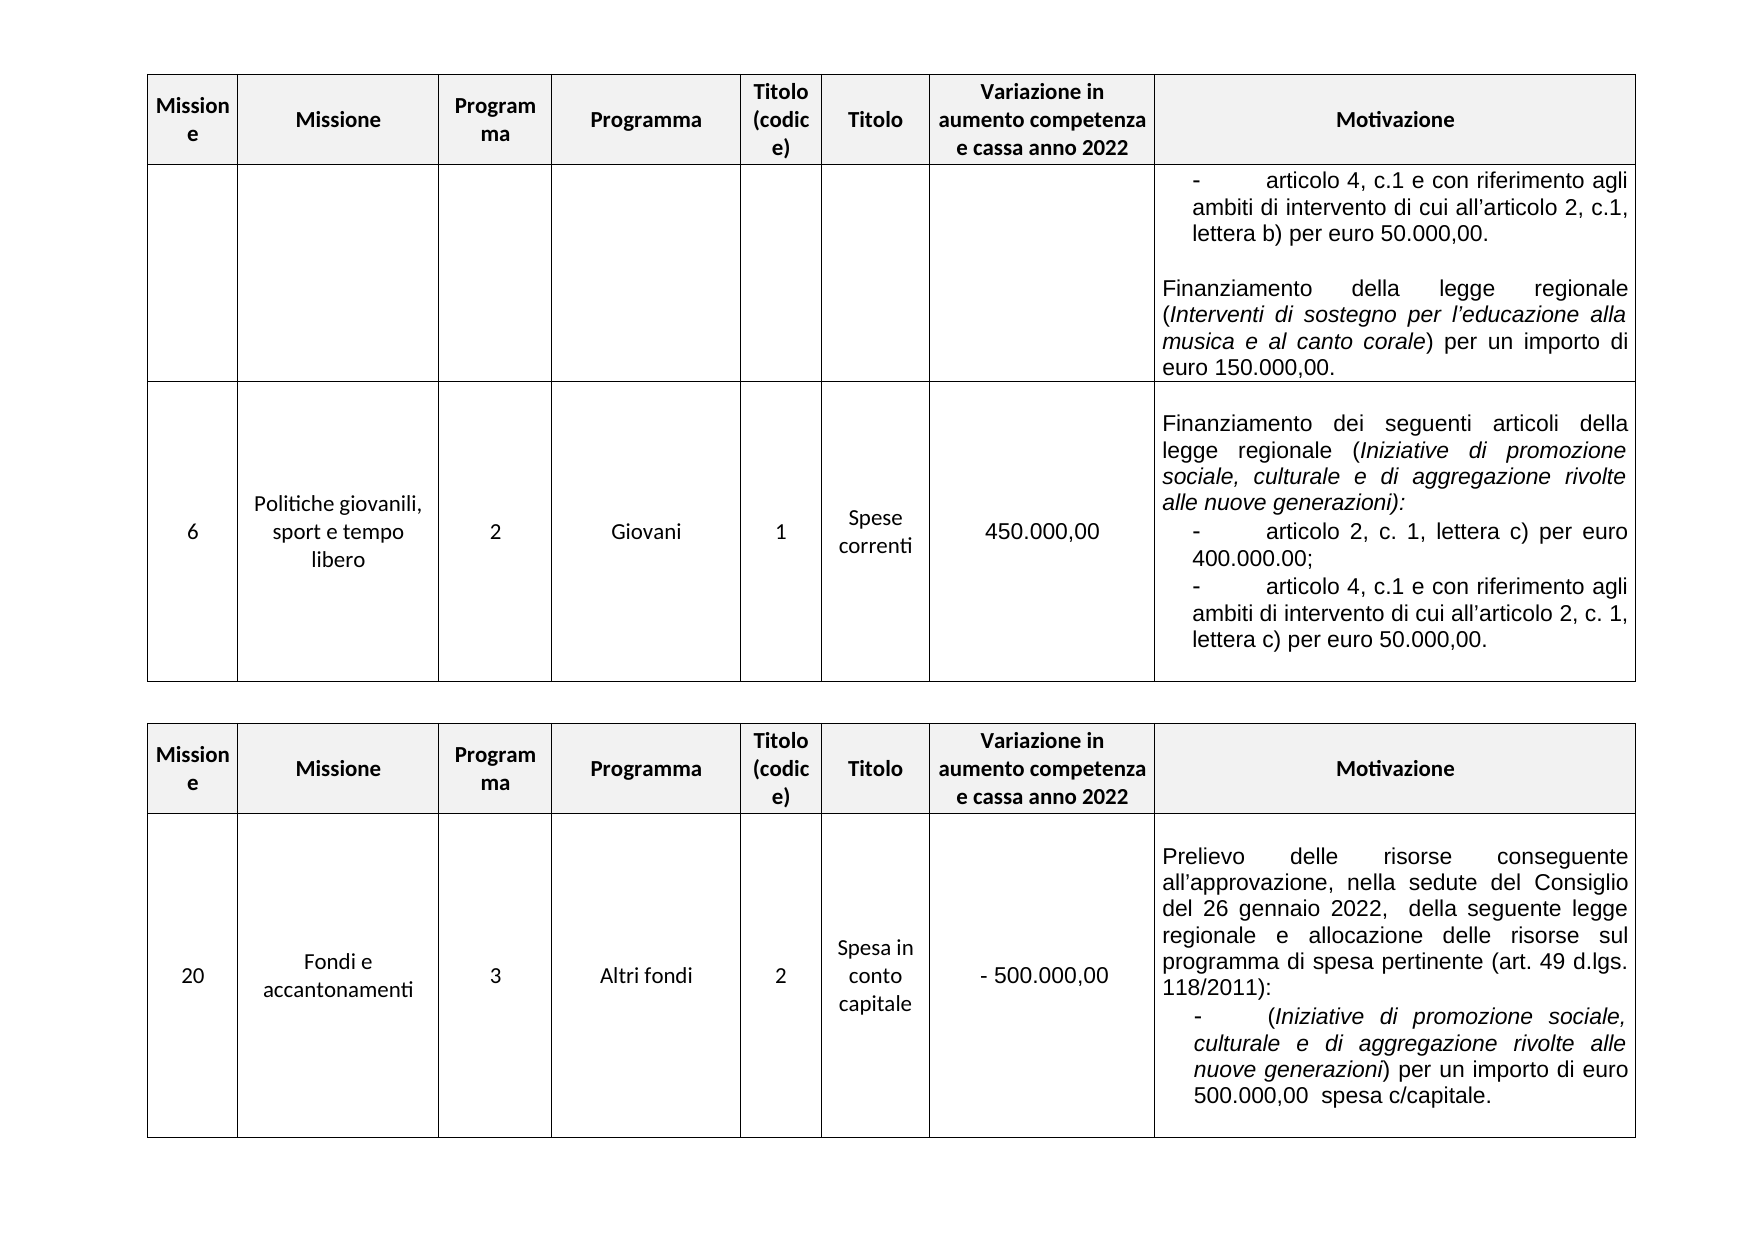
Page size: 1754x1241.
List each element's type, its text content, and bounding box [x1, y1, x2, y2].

table_cell 450.000,00 [930, 382, 1154, 681]
table_cell [822, 165, 929, 381]
table_header Missione [238, 75, 438, 164]
table_cell Spesa in conto capitale [822, 814, 929, 1137]
table_header Missione [238, 724, 438, 813]
table_header Programma [552, 724, 740, 813]
table_cell articolo 4, c.1 e con riferimento agli ambiti di intervento di cui all’articolo 2, c.1, lettera b) per euro 50.000,00. Finanziamento della legge regionale (Interventi di sostegno per l’educazione alla musica e al canto corale) per un importo di euro 150.000,00. [1155, 165, 1635, 381]
table_cell [930, 165, 1154, 381]
table_cell Finanziamento dei seguenti articoli della legge regionale (Iniziative di promozione sociale, culturale e di aggregazione rivolte alle nuove generazioni): articolo 2, c. 1, lettera c) per euro 400.000.00; articolo 4, c.1 e con riferimento agli ambiti di intervento di cui all’articolo 2, c. 1, lettera c) per euro 50.000,00. [1155, 382, 1635, 681]
table_cell 6 [148, 382, 237, 681]
table_header Titolo (codice) [741, 724, 821, 813]
table_cell Fondi e accantonamenti [238, 814, 438, 1137]
table_header Programma [439, 75, 551, 164]
table_header Motivazione [1155, 724, 1635, 813]
table_cell Politiche giovanili, sport e tempo libero [238, 382, 438, 681]
table_header Programma [552, 75, 740, 164]
table_cell [148, 165, 237, 381]
table_cell 2 [741, 814, 821, 1137]
table_cell [552, 165, 740, 381]
table_header Titolo [822, 75, 929, 164]
table_cell [741, 165, 821, 381]
table_header Variazione in aumento competenza e cassa anno 2022 [930, 75, 1154, 164]
table_header Programma [439, 724, 551, 813]
table_cell [439, 165, 551, 381]
table_cell 1 [741, 382, 821, 681]
table_header Missione [148, 724, 237, 813]
table_cell 3 [439, 814, 551, 1137]
table_header Missione [148, 75, 237, 164]
table_cell Spese correnti [822, 382, 929, 681]
table_header Motivazione [1155, 75, 1635, 164]
table_cell Prelievo delle risorse conseguente all’approvazione, nella sedute del Consiglio del 26 gennaio 2022, della seguente legge regionale e allocazione delle risorse sul programma di spesa pertinente (art. 49 d.lgs. 118/2011): (Iniziative di promozione sociale, culturale e di aggregazione rivolte alle nuove generazioni) per un importo di euro 500.000,00 spesa c/capitale. [1155, 814, 1635, 1137]
table_cell Altri fondi [552, 814, 740, 1137]
table_cell 2 [439, 382, 551, 681]
table_cell 20 [148, 814, 237, 1137]
table_cell - 500.000,00 [930, 814, 1154, 1137]
table_cell Giovani [552, 382, 740, 681]
table_header Titolo [822, 724, 929, 813]
table_header Titolo (codice) [741, 75, 821, 164]
table_header Variazione in aumento competenza e cassa anno 2022 [930, 724, 1154, 813]
table_cell [238, 165, 438, 381]
